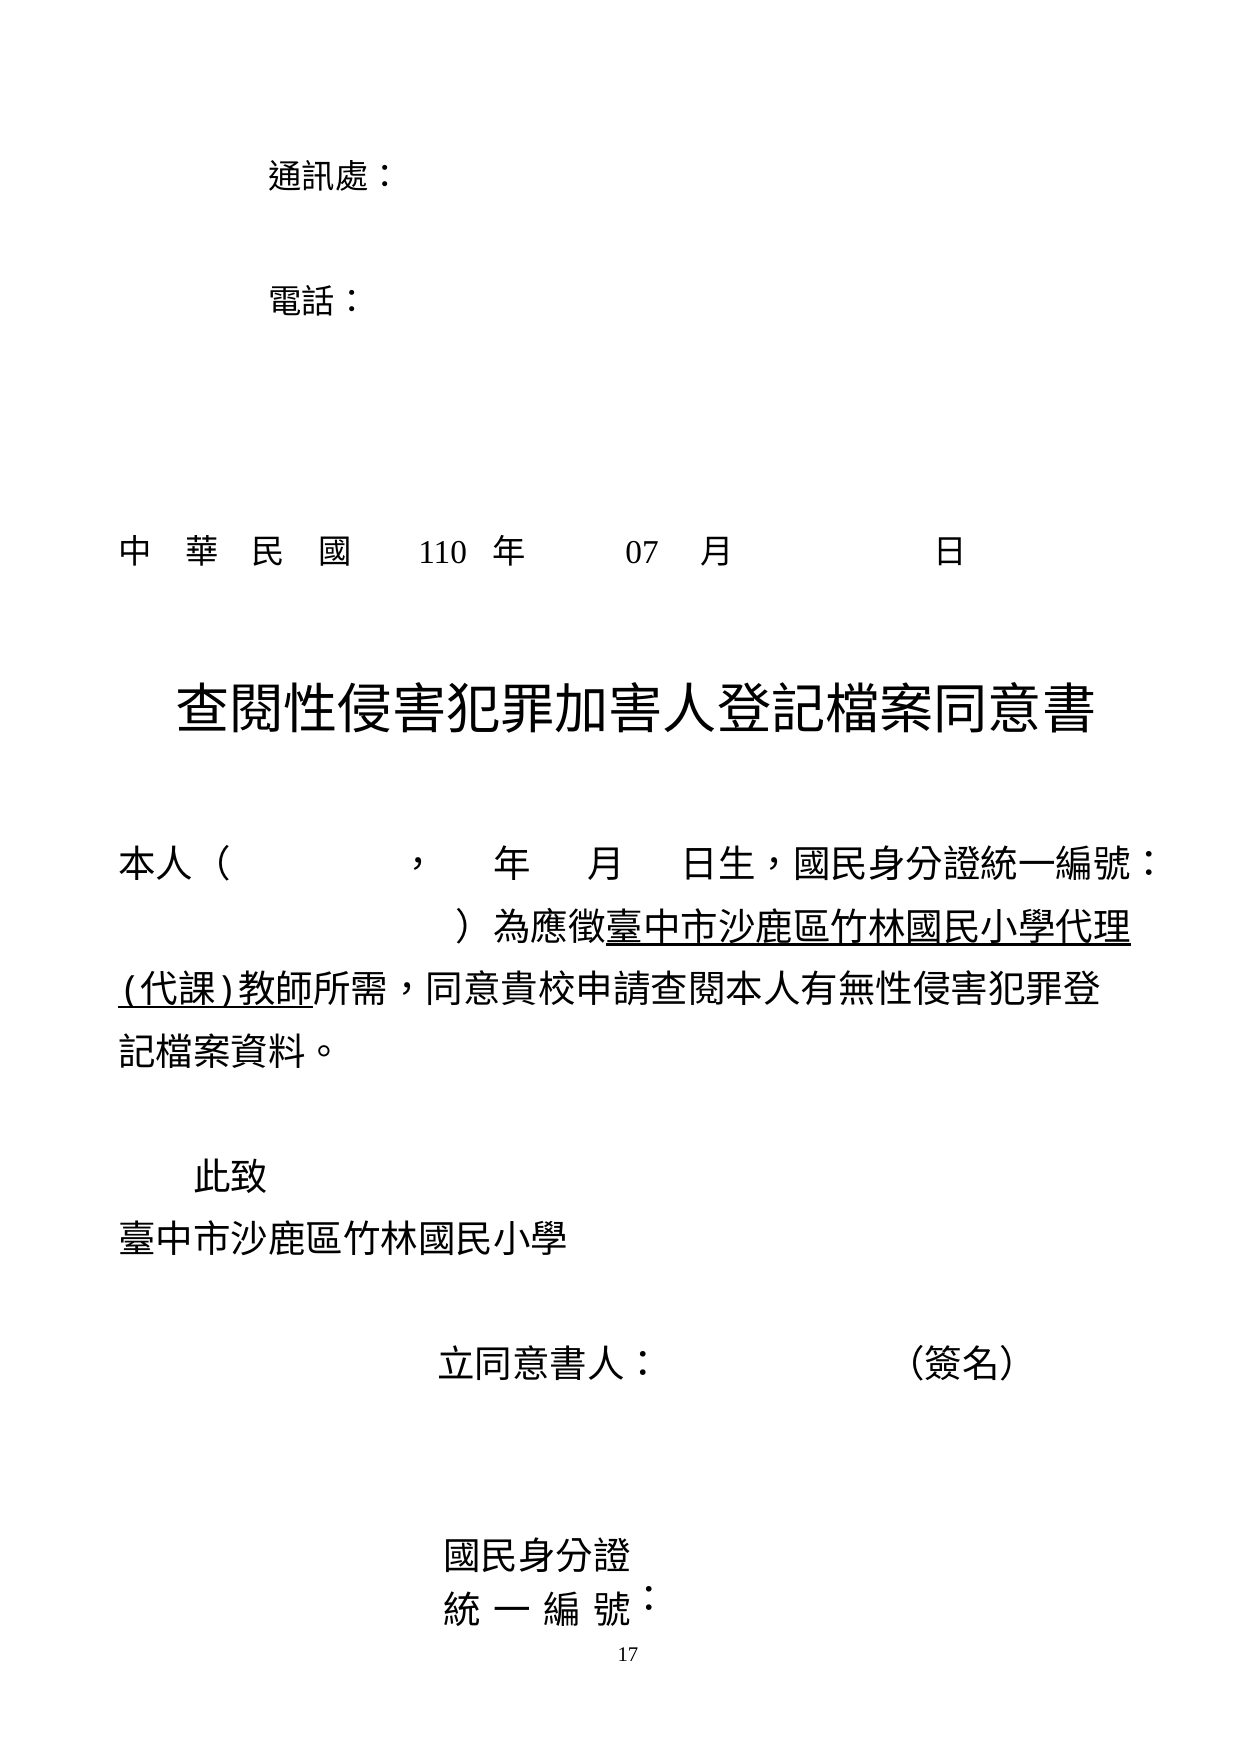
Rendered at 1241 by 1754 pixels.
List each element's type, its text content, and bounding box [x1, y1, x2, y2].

text 此致 [118, 1132, 1137, 1194]
text 臺中市沙鹿區竹林國民小學 [118, 1194, 1137, 1257]
text 電話： [118, 257, 1137, 319]
text 立同意書人： （簽名） [118, 1319, 1137, 1382]
text 本人（ ， 年 月 日生，國民身分證統一編號： ）為應徵臺中市沙鹿區竹林國民小學代理(代課)教師所需，同意貴校申請查閱本人有無性侵害犯罪登記檔案資料。 [118, 819, 1137, 1069]
text 查閱性侵害犯罪加害人登記檔案同意書 [118, 632, 1153, 757]
text 國民身分證統一編號： [118, 1507, 1137, 1632]
text 通訊處： [118, 132, 1137, 194]
text 中 華 民 國 110 年 07 月 日 [118, 507, 1137, 569]
